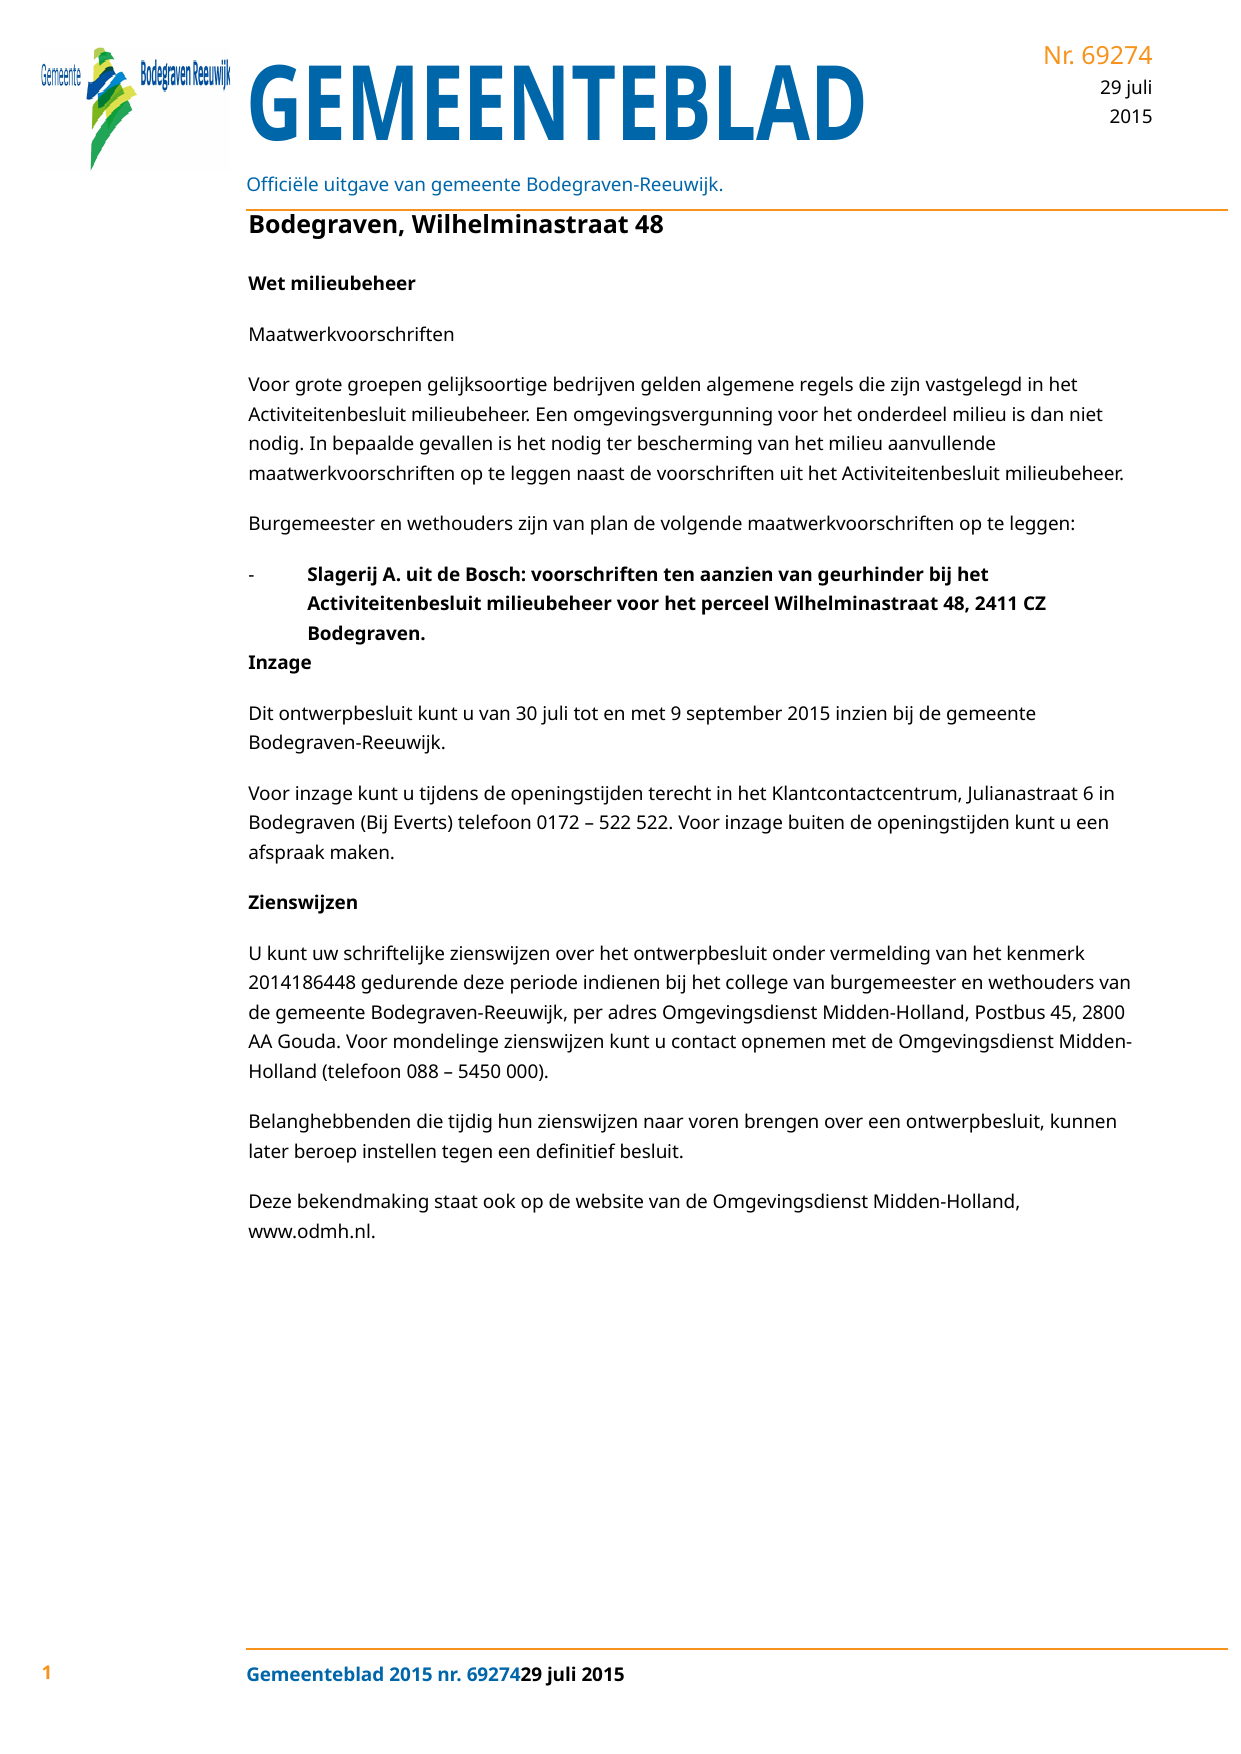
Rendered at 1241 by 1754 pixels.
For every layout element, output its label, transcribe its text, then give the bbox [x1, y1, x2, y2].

text Zienswijzen [248, 889, 1152, 915]
text Belanghebbenden die tijdig hun zienswijzen naar voren brengen over een ontwerpbesluit, kunnen later beroep instellen tegen een definitief besluit. [248, 1109, 1152, 1164]
text Burgemeester en wethouders zijn van plan de volgende maatwerkvoorschriften op te leggen: [248, 510, 1152, 536]
picture [41, 47, 231, 172]
text Voor grote groepen gelijksoortige bedrijven gelden algemene regels die zijn vastgelegd in het Activiteitenbesluit milieubeheer. Een omgevingsvergunning voor het onderdeel milieu is dan niet nodig. In bepaalde gevallen is het nodig ter bescherming van het milieu aanvullende maatwerkvoorschriften op te leggen naast de voorschriften uit het Activiteitenbesluit milieubeheer. [248, 371, 1152, 486]
text Dit ontwerpbesluit kunt u van 30 juli tot en met 9 september 2015 inzien bij de gemeente Bodegraven-Reeuwijk. [248, 700, 1152, 755]
text U kunt uw schriftelijke zienswijzen over het ontwerpbesluit onder vermelding van het kenmerk 2014186448 gedurende deze periode indienen bij het college van burgemeester en wethouders van de gemeente Bodegraven-Reeuwijk, per adres Omgevingsdienst Midden-Holland, Postbus 45, 2800 AA Gouda. Voor mondelinge zienswijzen kunt u contact opnemen met de Omgevingsdienst Midden-Holland (telefoon 088 – 5450 000). [248, 940, 1152, 1084]
text Bodegraven, Wilhelminastraat 48 [248, 211, 1152, 241]
text Voor inzage kunt u tijdens de openingstijden terecht in het Klantcontactcentrum, Julianastraat 6 in Bodegraven (Bij Everts) telefoon 0172 – 522 522. Voor inzage buiten de openingstijden kunt u een afspraak maken. [248, 780, 1152, 865]
list Slagerij A. uit de Bosch: voorschriften ten aanzien van geurhinder bij het Activiteitenbesluit milieubeheer voor het perceel Wilhelminastraat 48, 2411 CZ Bodegraven. [248, 561, 1152, 646]
text Wet milieubeheer [248, 270, 1152, 296]
text Deze bekendmaking staat ook op de website van de Omgevingsdienst Midden-Holland, www.odmh.nl. [248, 1189, 1152, 1244]
text Inzage [248, 649, 1152, 675]
text Maatwerkvoorschriften [248, 321, 1152, 346]
